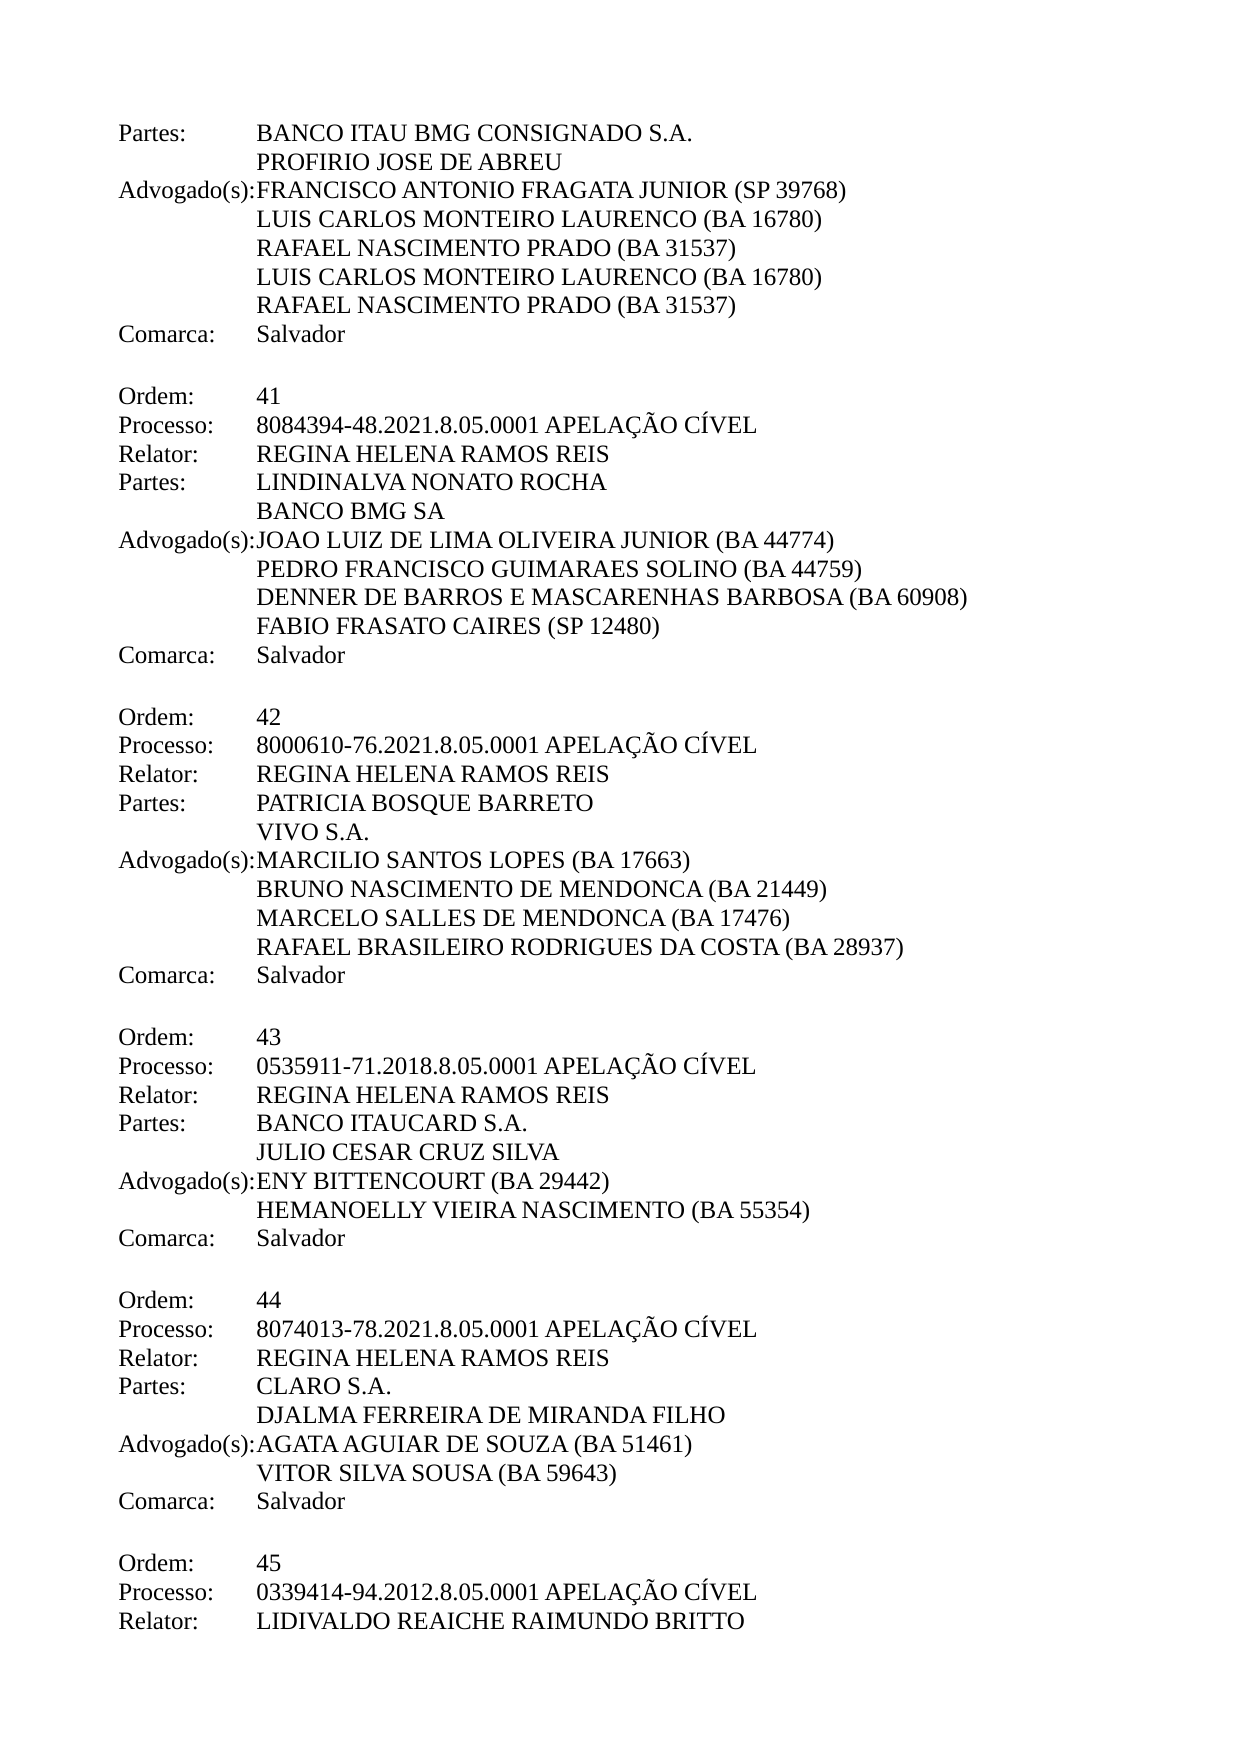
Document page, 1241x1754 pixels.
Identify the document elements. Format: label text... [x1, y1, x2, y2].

table_cell LUIS CARLOS MONTEIRO LAURENCO (BA 16780) [256, 204, 853, 233]
table_cell PROFIRIO JOSE DE ABREU [256, 147, 853, 176]
table_cell [118, 932, 256, 960]
table_cell [118, 204, 256, 233]
table_cell VIVO S.A. [256, 817, 913, 845]
table_cell [118, 496, 256, 525]
table_cell REGINA HELENA RAMOS REIS [256, 1080, 817, 1108]
table_cell [118, 147, 256, 176]
table_cell [118, 291, 256, 319]
table_header Ordem: [118, 1548, 256, 1577]
table_cell FABIO FRASATO CAIRES (SP 12480) [256, 611, 975, 640]
table_header 42 [256, 702, 913, 730]
table_header 41 [256, 381, 975, 410]
table_cell HEMANOELLY VIEIRA NASCIMENTO (BA 55354) [256, 1195, 817, 1223]
table_cell Relator: [118, 1343, 256, 1371]
table_cell 0535911-71.2018.8.05.0001 APELAÇÃO CÍVEL [256, 1051, 817, 1080]
table_cell [118, 262, 256, 291]
table_cell VITOR SILVA SOUSA (BA 59643) [256, 1458, 761, 1486]
table_cell MARCILIO SANTOS LOPES (BA 17663) [256, 845, 913, 874]
table_cell JOAO LUIZ DE LIMA OLIVEIRA JUNIOR (BA 44774) [256, 525, 975, 554]
table_cell Advogado(s): [118, 1429, 256, 1458]
table_cell [118, 817, 256, 845]
table_cell LUIS CARLOS MONTEIRO LAURENCO (BA 16780) [256, 262, 853, 291]
table_cell [118, 1195, 256, 1223]
table_cell Partes: [118, 1371, 256, 1400]
table_cell Processo: [118, 1577, 256, 1606]
table_cell Partes: [118, 468, 256, 496]
table_cell REGINA HELENA RAMOS REIS [256, 759, 913, 788]
table_cell Processo: [118, 1051, 256, 1080]
table_cell Partes: [118, 118, 256, 147]
table_cell PATRICIA BOSQUE BARRETO [256, 788, 913, 817]
table_cell Processo: [118, 730, 256, 759]
table_cell LINDINALVA NONATO ROCHA [256, 468, 975, 496]
table_cell [118, 1400, 256, 1429]
table_header Ordem: [118, 1022, 256, 1051]
table_cell Salvador [256, 1224, 817, 1252]
table_cell [118, 554, 256, 582]
table_cell [118, 1458, 256, 1486]
table_cell Advogado(s): [118, 845, 256, 874]
table_cell Processo: [118, 1314, 256, 1343]
table_cell LIDIVALDO REAICHE RAIMUNDO BRITTO [256, 1606, 892, 1634]
table_cell DJALMA FERREIRA DE MIRANDA FILHO [256, 1400, 761, 1429]
table_cell BANCO BMG SA [256, 496, 975, 525]
table_cell JULIO CESAR CRUZ SILVA [256, 1137, 817, 1166]
table_header Ordem: [118, 1285, 256, 1314]
table_cell Salvador [256, 640, 975, 669]
table_cell Comarca: [118, 960, 256, 989]
table_cell Salvador [256, 319, 853, 348]
table_cell REGINA HELENA RAMOS REIS [256, 1343, 761, 1371]
table_cell Partes: [118, 788, 256, 817]
table_cell FRANCISCO ANTONIO FRAGATA JUNIOR (SP 39768) [256, 176, 853, 204]
table_cell Advogado(s): [118, 1166, 256, 1195]
table_cell Processo: [118, 410, 256, 439]
table_cell Comarca: [118, 319, 256, 348]
table_cell BANCO ITAU BMG CONSIGNADO S.A. [256, 118, 853, 147]
table_header 45 [256, 1548, 892, 1577]
table_cell CLARO S.A. [256, 1371, 761, 1400]
table_cell 8000610-76.2021.8.05.0001 APELAÇÃO CÍVEL [256, 730, 913, 759]
table_cell BANCO ITAUCARD S.A. [256, 1109, 817, 1137]
table_cell [118, 1137, 256, 1166]
table_cell [118, 583, 256, 611]
table_cell MARCELO SALLES DE MENDONCA (BA 17476) [256, 903, 913, 932]
table_header 44 [256, 1285, 761, 1314]
table_cell Comarca: [118, 1224, 256, 1252]
table_cell Salvador [256, 1486, 761, 1515]
table_cell [118, 611, 256, 640]
table_cell RAFAEL NASCIMENTO PRADO (BA 31537) [256, 291, 853, 319]
table_cell AGATA AGUIAR DE SOUZA (BA 51461) [256, 1429, 761, 1458]
table_cell PEDRO FRANCISCO GUIMARAES SOLINO (BA 44759) [256, 554, 975, 582]
table_cell Relator: [118, 1080, 256, 1108]
table_header Ordem: [118, 381, 256, 410]
table_cell Advogado(s): [118, 525, 256, 554]
table_cell 0339414-94.2012.8.05.0001 APELAÇÃO CÍVEL [256, 1577, 892, 1606]
table_header Ordem: [118, 702, 256, 730]
table_cell [118, 903, 256, 932]
table_cell DENNER DE BARROS E MASCARENHAS BARBOSA (BA 60908) [256, 583, 975, 611]
table_cell [118, 874, 256, 903]
table_cell Relator: [118, 759, 256, 788]
table_cell Advogado(s): [118, 176, 256, 204]
table_cell Relator: [118, 439, 256, 467]
table_cell Comarca: [118, 640, 256, 669]
table_header 43 [256, 1022, 817, 1051]
table_cell 8084394-48.2021.8.05.0001 APELAÇÃO CÍVEL [256, 410, 975, 439]
table_cell RAFAEL BRASILEIRO RODRIGUES DA COSTA (BA 28937) [256, 932, 913, 960]
table_cell REGINA HELENA RAMOS REIS [256, 439, 975, 467]
table_cell RAFAEL NASCIMENTO PRADO (BA 31537) [256, 233, 853, 262]
table_cell Salvador [256, 960, 913, 989]
table_cell [118, 233, 256, 262]
table_cell Relator: [118, 1606, 256, 1634]
table_cell ENY BITTENCOURT (BA 29442) [256, 1166, 817, 1195]
table_cell Comarca: [118, 1486, 256, 1515]
table_cell Partes: [118, 1109, 256, 1137]
table_cell BRUNO NASCIMENTO DE MENDONCA (BA 21449) [256, 874, 913, 903]
table_cell 8074013-78.2021.8.05.0001 APELAÇÃO CÍVEL [256, 1314, 761, 1343]
